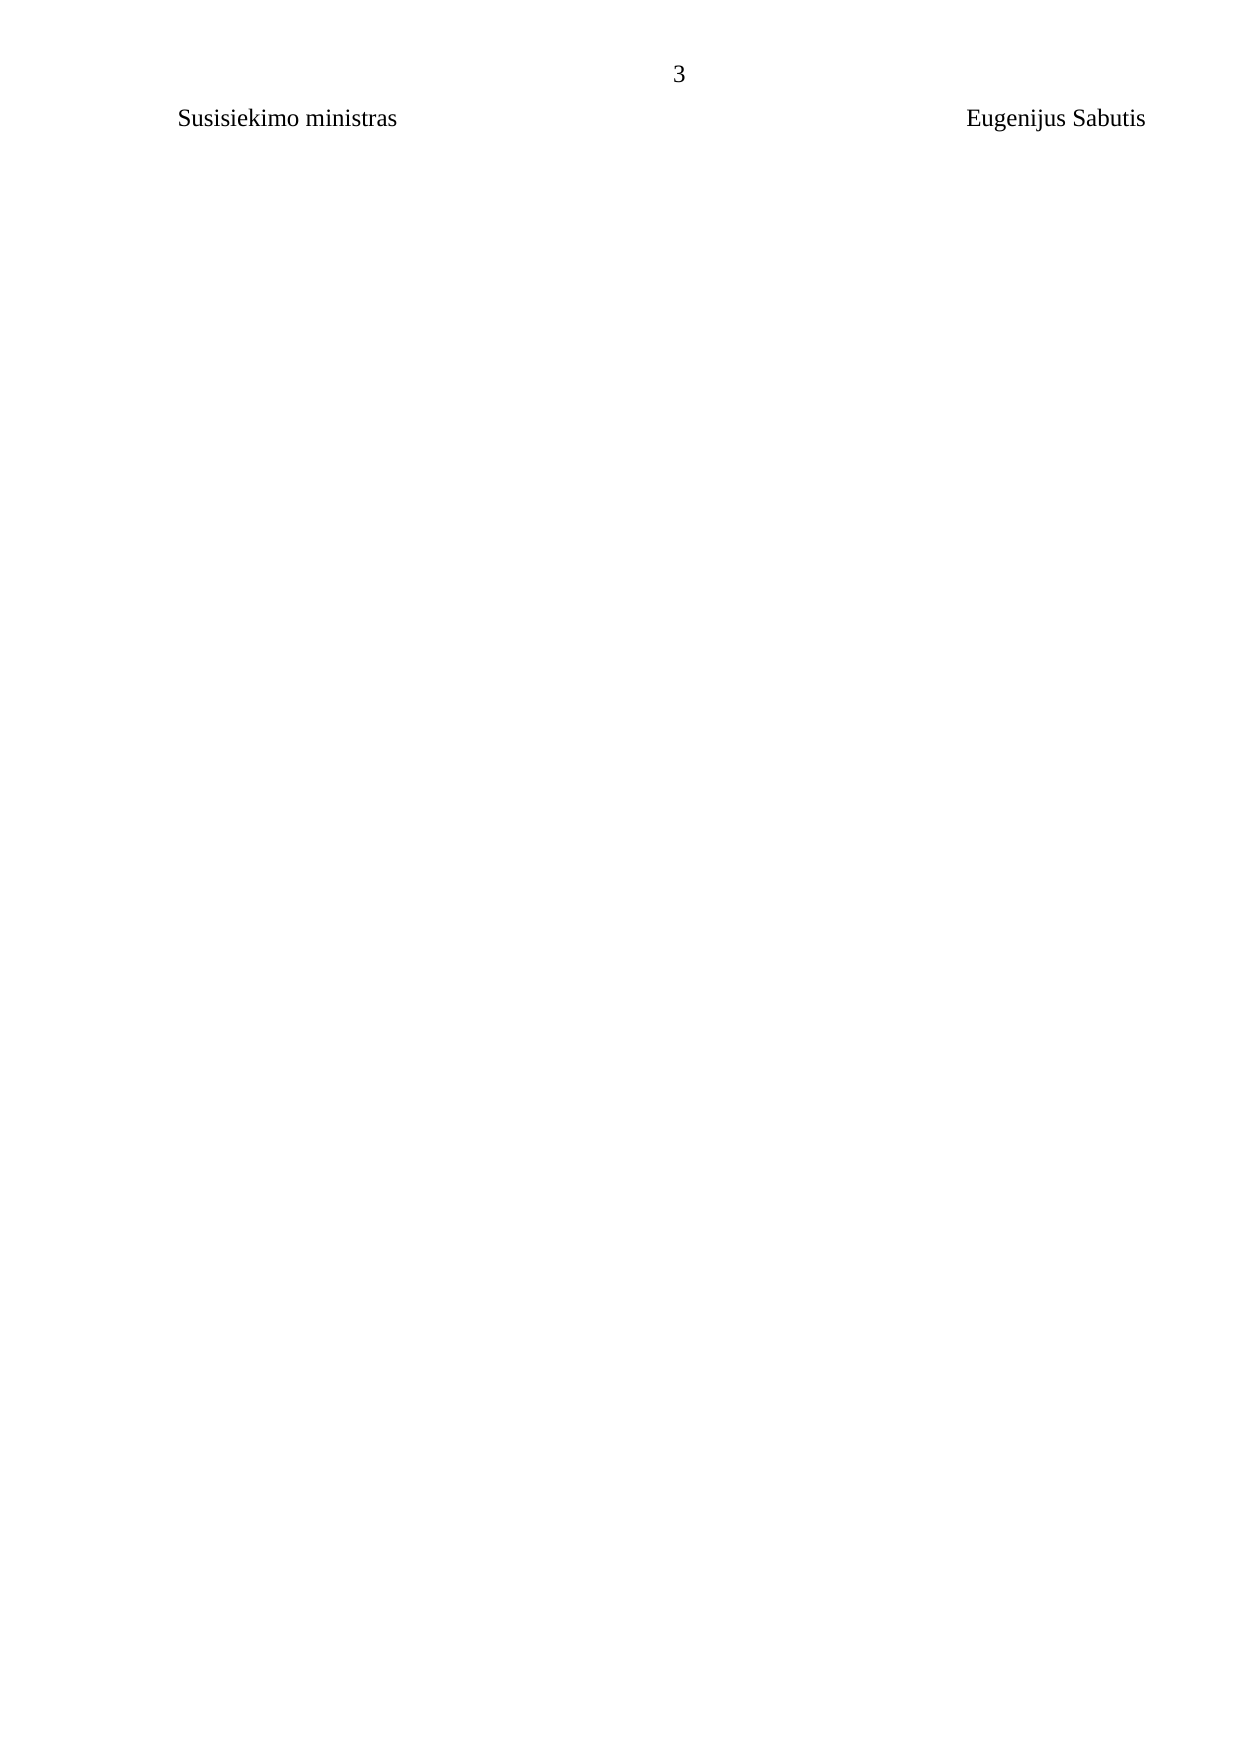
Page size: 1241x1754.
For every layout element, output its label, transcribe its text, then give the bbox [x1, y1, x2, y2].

text Susisiekimo ministras Eugenijus Sabutis [177, 103, 1181, 132]
